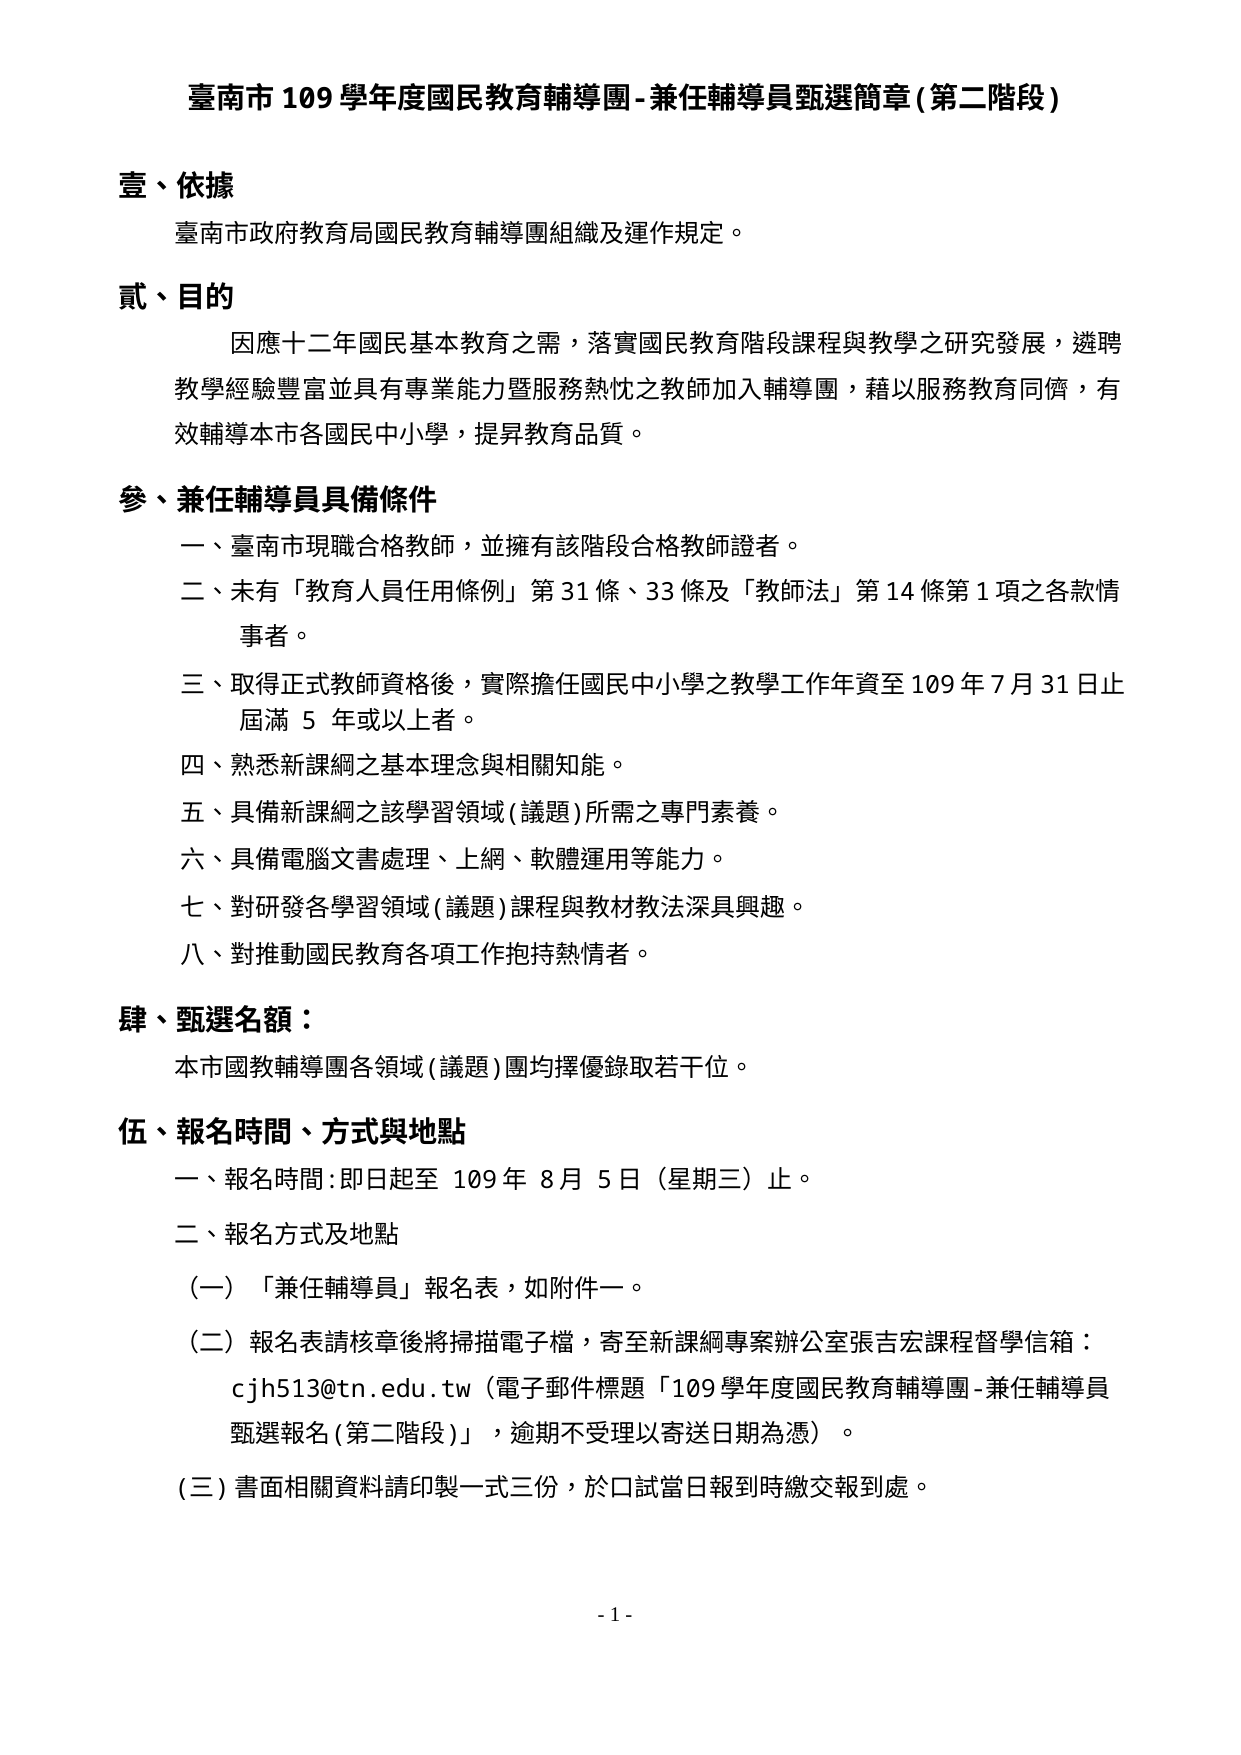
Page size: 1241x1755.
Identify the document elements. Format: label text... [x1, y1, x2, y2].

subtitle 參、兼任輔導員具備條件 [118, 476, 1134, 518]
subtitle 伍、報名時間、方式與地點 [118, 1109, 1134, 1151]
text 一、報名時間:即日起至 109年 8月 5日（星期三）止。 [174, 1160, 1134, 1196]
text 八、對推動國民教育各項工作抱持熱情者。 [180, 935, 1134, 971]
text 二、報名方式及地點 [174, 1214, 1134, 1250]
subtitle 貳、目的 [118, 273, 1134, 316]
text 因應十二年國民基本教育之需，落實國民教育階段課程與教學之研究發展，遴聘 教學經驗豐富並具有專業能力暨服務熱忱之教師加入輔導團，藉以服務教育同儕，有 效輔導本市各國民中小學，提昇教育品質。 [174, 324, 1123, 451]
text （一）「兼任輔導員」報名表，如附件一。 [174, 1268, 1134, 1305]
text 七、對研發各學習領域(議題)課程與教材教法深具興趣。 [180, 887, 1134, 923]
text 五、具備新課綱之該學習領域(議題)所需之專門素養。 [180, 793, 1134, 829]
text 本市國教輔導團各領域(議題)團均擇優錄取若干位。 [174, 1047, 1134, 1083]
text 四、熟悉新課綱之基本理念與相關知能。 [180, 746, 1134, 782]
subtitle 肆、甄選名額： [118, 996, 1134, 1038]
text （二）報名表請核章後將掃描電子檔，寄至新課綱專案辦公室張吉宏課程督學信箱：cjh513@tn.edu.tw（電子郵件標題「109學年度國民教育輔導團-兼任輔導員甄選報名(第二階段)」，逾期不受理以寄送日期為憑）。 [174, 1323, 1134, 1449]
text (三) 書面相關資料請印製一式三份，於口試當日報到時繳交報到處。 [174, 1468, 1134, 1504]
subtitle 臺南市109學年度國民教育輔導團-兼任輔導員甄選簡章(第二階段) [116, 75, 1134, 117]
text 臺南市政府教育局國民教育輔導團組織及運作規定。 [118, 213, 1134, 249]
text 六、具備電腦文書處理、上網、軟體運用等能力。 [180, 840, 1134, 876]
text 三、取得正式教師資格後，實際擔任國民中小學之教學工作年資至109年7月31日止屆滿 5 年或以上者。 [180, 664, 1134, 737]
text 一、臺南市現職合格教師，並擁有該階段合格教師證者。 [180, 526, 1134, 563]
text 二、未有「教育人員任用條例」第31條、33條及「教師法」第14條第1項之各款情事者。 [180, 572, 1134, 653]
subtitle 壹、依據 [118, 163, 1134, 205]
